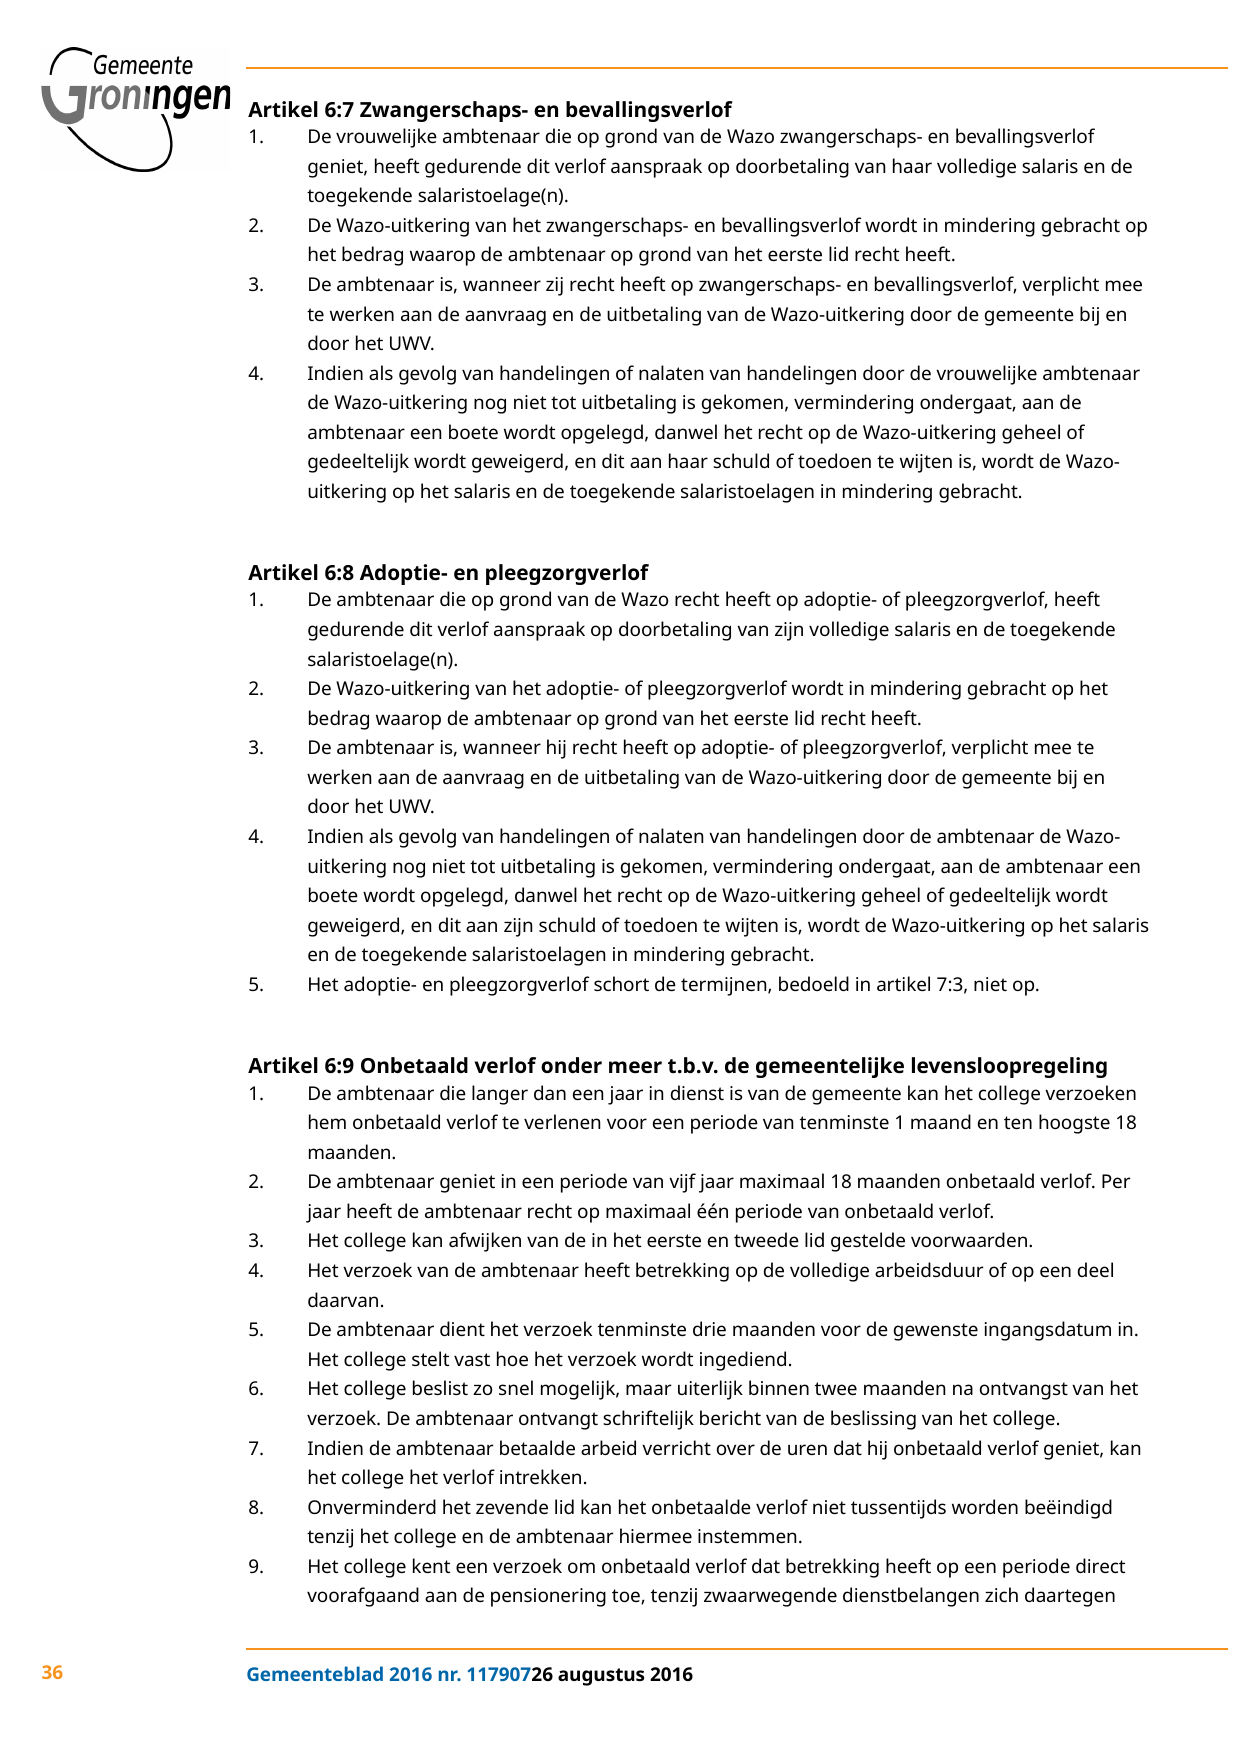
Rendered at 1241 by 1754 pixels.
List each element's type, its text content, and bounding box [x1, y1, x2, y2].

list De ambtenaar is, wanneer hij recht heeft op adoptie- of pleegzorgverlof, verplicht mee te werken aan de aanvraag en de uitbetaling van de Wazo-uitkering door de gemeente bij en door het UWV. [248, 734, 1152, 819]
list De ambtenaar die langer dan een jaar in dienst is van de gemeente kan het college verzoeken hem onbetaald verlof te verlenen voor een periode van tenminste 1 maand en ten hoogste 18 maanden. [248, 1080, 1152, 1164]
list De ambtenaar geniet in een periode van vijf jaar maximaal 18 maanden onbetaald verlof. Per jaar heeft de ambtenaar recht op maximaal één periode van onbetaald verlof. [248, 1168, 1152, 1224]
list Het college beslist zo snel mogelijk, maar uiterlijk binnen twee maanden na ontvangst van het verzoek. De ambtenaar ontvangt schriftelijk bericht van de beslissing van het college. [248, 1376, 1152, 1431]
list De vrouwelijke ambtenaar die op grond van de Wazo zwangerschaps- en bevallingsverlof geniet, heeft gedurende dit verlof aanspraak op doorbetaling van haar volledige salaris en de toegekende salaristoelage(n). [248, 123, 1152, 208]
list Het adoptie- en pleegzorgverlof schort de termijnen, bedoeld in artikel 7:3, niet op. [248, 971, 1152, 997]
list Het verzoek van de ambtenaar heeft betrekking op de volledige arbeidsduur of op een deel daarvan. [248, 1257, 1152, 1312]
list De ambtenaar is, wanneer zij recht heeft op zwangerschaps- en bevallingsverlof, verplicht mee te werken aan de aanvraag en de uitbetaling van de Wazo-uitkering door de gemeente bij en door het UWV. [248, 271, 1152, 356]
list De ambtenaar die op grond van de Wazo recht heeft op adoptie- of pleegzorgverlof, heeft gedurende dit verlof aanspraak op doorbetaling van zijn volledige salaris en de toegekende salaristoelage(n). [248, 587, 1152, 672]
text Artikel 6:7 Zwangerschaps- en bevallingsverlof [248, 95, 1152, 123]
picture [41, 47, 231, 172]
list De Wazo-uitkering van het zwangerschaps- en bevallingsverlof wordt in mindering gebracht op het bedrag waarop de ambtenaar op grond van het eerste lid recht heeft. [248, 212, 1152, 267]
list Indien als gevolg van handelingen of nalaten van handelingen door de vrouwelijke ambtenaar de Wazo-uitkering nog niet tot uitbetaling is gekomen, vermindering ondergaat, aan de ambtenaar een boete wordt opgelegd, danwel het recht op de Wazo-uitkering geheel of gedeeltelijk wordt geweigerd, en dit aan haar schuld of toedoen te wijten is, wordt de Wazo-uitkering op het salaris en de toegekende salaristoelagen in mindering gebracht. [248, 360, 1152, 504]
list De Wazo-uitkering van het adoptie- of pleegzorgverlof wordt in mindering gebracht op het bedrag waarop de ambtenaar op grond van het eerste lid recht heeft. [248, 675, 1152, 731]
list Indien de ambtenaar betaalde arbeid verricht over de uren dat hij onbetaald verlof geniet, kan het college het verlof intrekken. [248, 1435, 1152, 1490]
list Indien als gevolg van handelingen of nalaten van handelingen door de ambtenaar de Wazo-uitkering nog niet tot uitbetaling is gekomen, vermindering ondergaat, aan de ambtenaar een boete wordt opgelegd, danwel het recht op de Wazo-uitkering geheel of gedeeltelijk wordt geweigerd, en dit aan zijn schuld of toedoen te wijten is, wordt de Wazo-uitkering op het salaris en de toegekende salaristoelagen in mindering gebracht. [248, 823, 1152, 967]
list Het college kan afwijken van de in het eerste en tweede lid gestelde voorwaarden. [248, 1228, 1152, 1253]
text Artikel 6:9 Onbetaald verlof onder meer t.b.v. de gemeentelijke levensloopregeling [248, 1051, 1152, 1080]
list Onverminderd het zevende lid kan het onbetaalde verlof niet tussentijds worden beëindigd tenzij het college en de ambtenaar hiermee instemmen. [248, 1494, 1152, 1549]
list Het college kent een verzoek om onbetaald verlof dat betrekking heeft op een periode direct voorafgaand aan de pensionering toe, tenzij zwaarwegende dienstbelangen zich daartegen [248, 1553, 1152, 1608]
list De ambtenaar dient het verzoek tenminste drie maanden voor de gewenste ingangsdatum in. Het college stelt vast hoe het verzoek wordt ingediend. [248, 1316, 1152, 1372]
text Artikel 6:8 Adoptie- en pleegzorgverlof [248, 558, 1152, 587]
